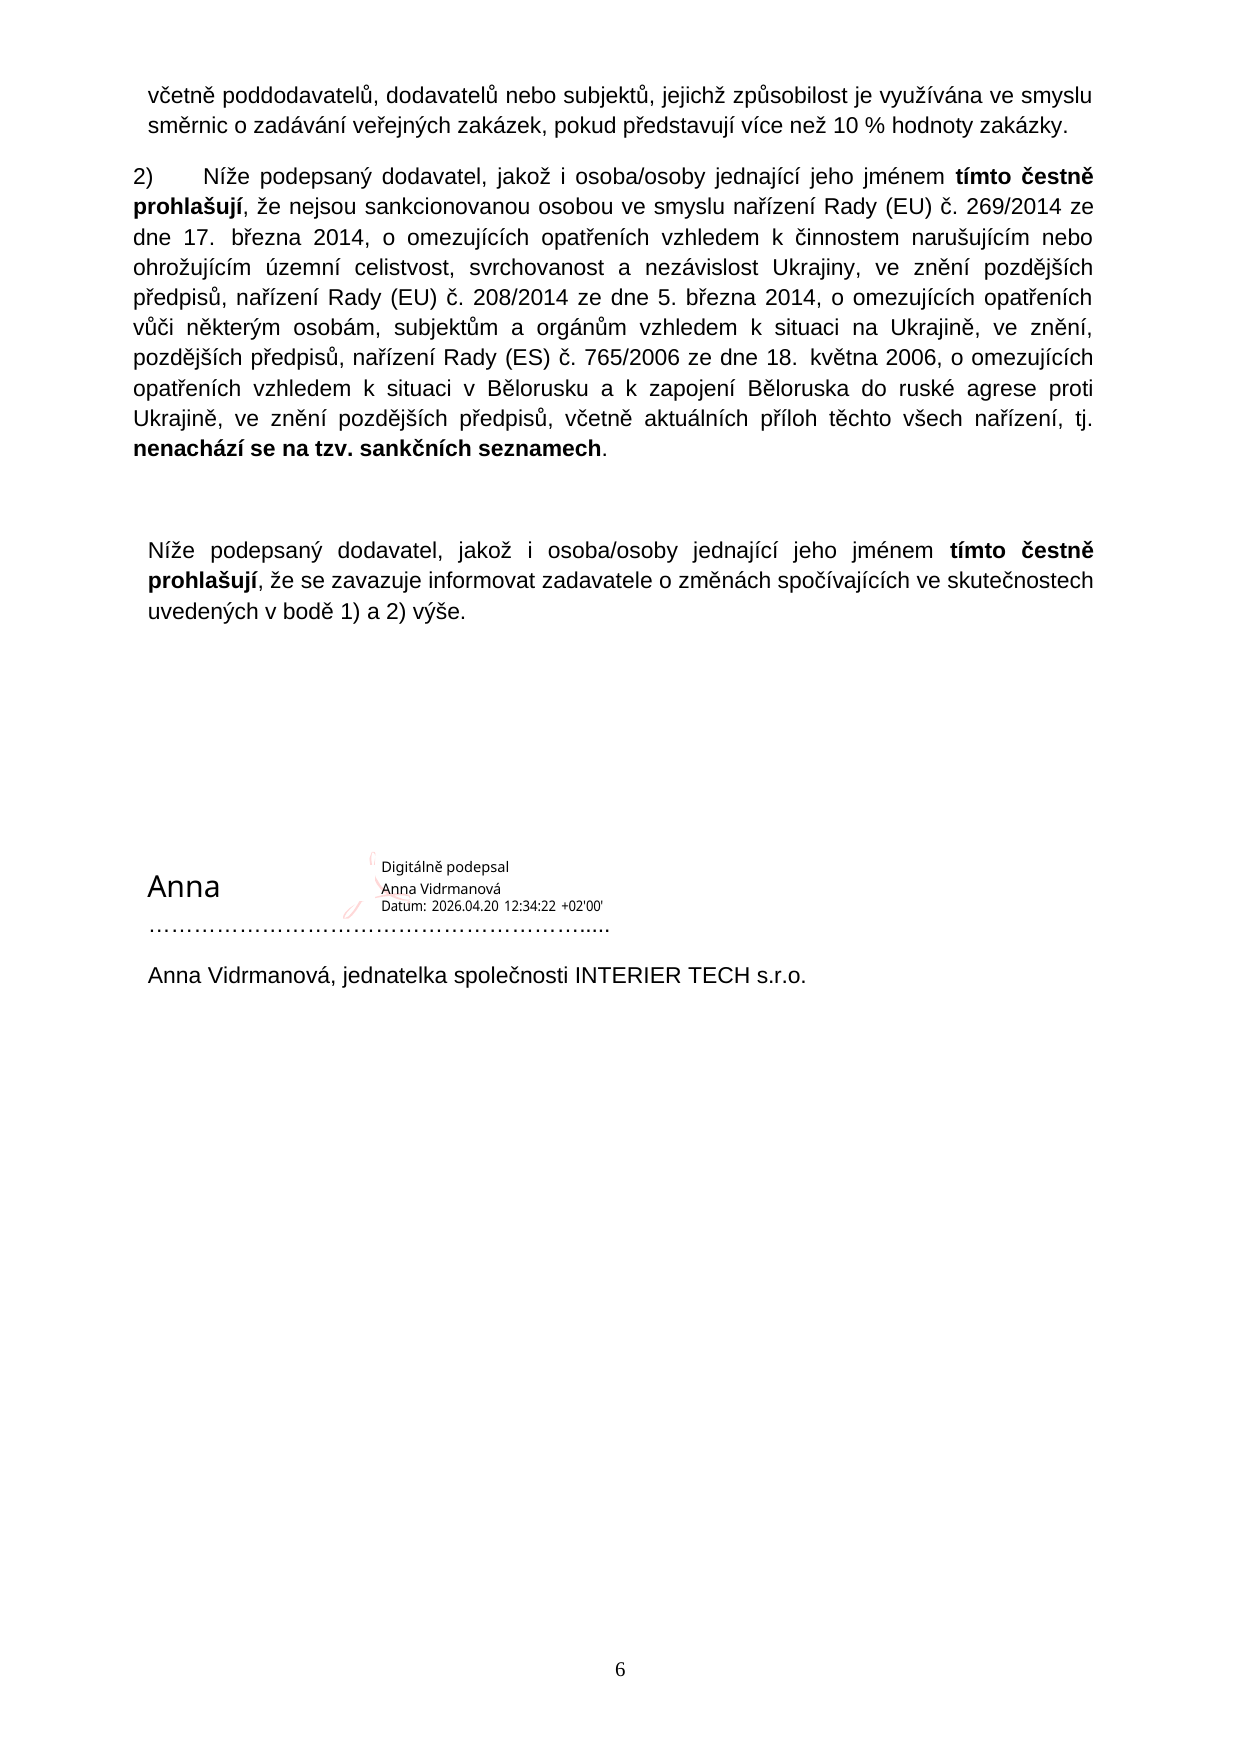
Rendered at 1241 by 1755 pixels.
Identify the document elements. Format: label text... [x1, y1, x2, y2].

list Níže podepsaný dodavatel, jakož i osoba/osoby jednající jeho jménem tímto čestně prohlašují, že nejsou sankcionovanou osobou ve smyslu nařízení Rady (EU) č. 269/2014 ze dne 17. března 2014, o omezujících opatřeních vzhledem k činnostem narušujícím nebo ohrožujícím územní celistvost, svrchovanost a nezávislost Ukrajiny, ve znění pozdějších předpisů, nařízení Rady (EU) č. 208/2014 ze dne 5. března 2014, o omezujících opatřeních vůči některým osobám, subjektům a orgánům vzhledem k situaci na Ukrajině, ve znění, pozdějších předpisů, nařízení Rady (ES) č. 765/2006 ze dne 18. května 2006, o omezujících opatřeních vzhledem k situaci v Bělorusku a k zapojení Běloruska do ruské agrese proti Ukrajině, ve znění pozdějších předpisů, včetně aktuálních příloh těchto všech nařízení, tj. nenachází se na tzv. sankčních seznamech. [133, 163, 1094, 461]
text Níže podepsaný dodavatel, jakož i osoba/osoby jednající jeho jménem tímto čestně prohlašují, že se zavazuje informovat zadavatele o změnách spočívajících ve skutečnostech uvedených v bodě 1) a 2) výše. [148, 537, 1094, 624]
text …………………………………………………..... [148, 914, 1108, 937]
text Datum: 2026.04.20 12:34:22 +02'00' [381, 901, 1108, 914]
text Anna Vidrmanová, jednatelka společnosti INTERIER TECH s.r.o. [148, 962, 1108, 988]
text Digitálně podepsal Anna Vidrmanová [381, 857, 538, 899]
text včetně poddodavatelů, dodavatelů nebo subjektů, jejichž způsobilost je využívána ve smyslu směrnic o zadávání veřejných zakázek, pokud představují více než 10 % hodnoty zakázky. [148, 82, 1093, 139]
text Anna Vidrmanová [147, 865, 375, 901]
